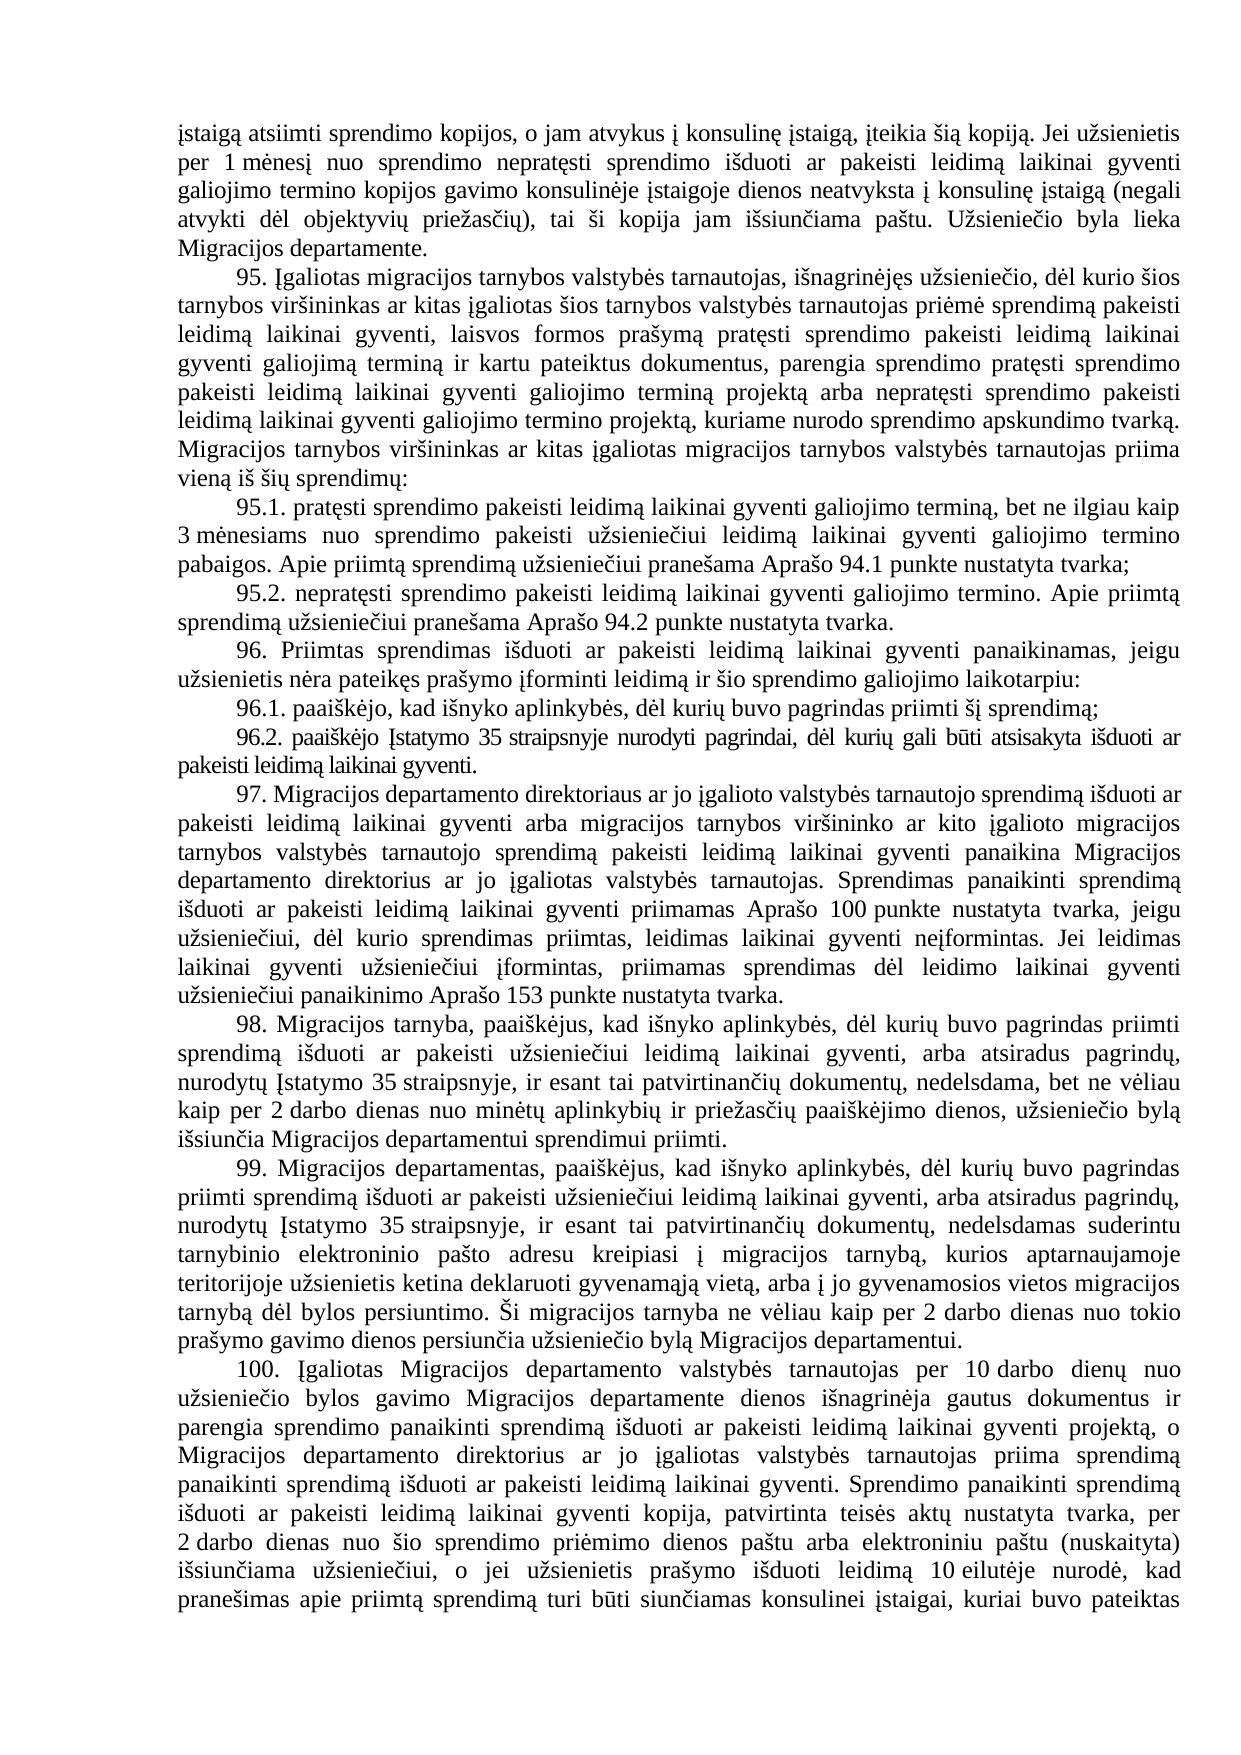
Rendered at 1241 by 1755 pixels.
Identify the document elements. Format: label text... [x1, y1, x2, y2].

text 95. Įgaliotas migracijos tarnybos valstybės tarnautojas, išnagrinėjęs užsieniečio, dėl kurio šios tarnybos viršininkas ar kitas įgaliotas šios tarnybos valstybės tarnautojas priėmė sprendimą pakeisti leidimą laikinai gyventi, laisvos formos prašymą pratęsti sprendimo pakeisti leidimą laikinai gyventi galiojimą terminą ir kartu pateiktus dokumentus, parengia sprendimo pratęsti sprendimo pakeisti leidimą laikinai gyventi galiojimo terminą projektą arba nepratęsti sprendimo pakeisti leidimą laikinai gyventi galiojimo termino projektą, kuriame nurodo sprendimo apskundimo tvarką. Migracijos tarnybos viršininkas ar kitas įgaliotas migracijos tarnybos valstybės tarnautojas priima vieną iš šių sprendimų: [177, 262, 1181, 492]
text įstaigą atsiimti sprendimo kopijos, o jam atvykus į konsulinę įstaigą, įteikia šią kopiją. Jei užsienietis per 1 mėnesį nuo sprendimo nepratęsti sprendimo išduoti ar pakeisti leidimą laikinai gyventi galiojimo termino kopijos gavimo konsulinėje įstaigoje dienos neatvyksta į konsulinę įstaigą (negali atvykti dėl objektyvių priežasčių), tai ši kopija jam išsiunčiama paštu. Užsieniečio byla lieka Migracijos departamente. [177, 118, 1181, 262]
text 96.2. paaiškėjo Įstatymo 35 straipsnyje nurodyti pagrindai, dėl kurių gali būti atsisakyta išduoti ar pakeisti leidimą laikinai gyventi. [177, 722, 1181, 779]
text 98. Migracijos tarnyba, paaiškėjus, kad išnyko aplinkybės, dėl kurių buvo pagrindas priimti sprendimą išduoti ar pakeisti užsieniečiui leidimą laikinai gyventi, arba atsiradus pagrindų, nurodytų Įstatymo 35 straipsnyje, ir esant tai patvirtinančių dokumentų, nedelsdama, bet ne vėliau kaip per 2 darbo dienas nuo minėtų aplinkybių ir priežasčių paaiškėjimo dienos, užsieniečio bylą išsiunčia Migracijos departamentui sprendimui priimti. [177, 1009, 1181, 1153]
text 97. Migracijos departamento direktoriaus ar jo įgalioto valstybės tarnautojo sprendimą išduoti ar pakeisti leidimą laikinai gyventi arba migracijos tarnybos viršininko ar kito įgalioto migracijos tarnybos valstybės tarnautojo sprendimą pakeisti leidimą laikinai gyventi panaikina Migracijos departamento direktorius ar jo įgaliotas valstybės tarnautojas. Sprendimas panaikinti sprendimą išduoti ar pakeisti leidimą laikinai gyventi priimamas Aprašo 100 punkte nustatyta tvarka, jeigu užsieniečiui, dėl kurio sprendimas priimtas, leidimas laikinai gyventi neįformintas. Jei leidimas laikinai gyventi užsieniečiui įformintas, priimamas sprendimas dėl leidimo laikinai gyventi užsieniečiui panaikinimo Aprašo 153 punkte nustatyta tvarka. [177, 779, 1181, 1009]
text 95.1. pratęsti sprendimo pakeisti leidimą laikinai gyventi galiojimo terminą, bet ne ilgiau kaip 3 mėnesiams nuo sprendimo pakeisti užsieniečiui leidimą laikinai gyventi galiojimo termino pabaigos. Apie priimtą sprendimą užsieniečiui pranešama Aprašo 94.1 punkte nustatyta tvarka; [177, 492, 1181, 578]
text 95.2. nepratęsti sprendimo pakeisti leidimą laikinai gyventi galiojimo termino. Apie priimtą sprendimą užsieniečiui pranešama Aprašo 94.2 punkte nustatyta tvarka. [177, 578, 1181, 636]
text 96. Priimtas sprendimas išduoti ar pakeisti leidimą laikinai gyventi panaikinamas, jeigu užsienietis nėra pateikęs prašymo įforminti leidimą ir šio sprendimo galiojimo laikotarpiu: [177, 636, 1181, 693]
text 100. Įgaliotas Migracijos departamento valstybės tarnautojas per 10 darbo dienų nuo užsieniečio bylos gavimo Migracijos departamente dienos išnagrinėja gautus dokumentus ir parengia sprendimo panaikinti sprendimą išduoti ar pakeisti leidimą laikinai gyventi projektą, o Migracijos departamento direktorius ar jo įgaliotas valstybės tarnautojas priima sprendimą panaikinti sprendimą išduoti ar pakeisti leidimą laikinai gyventi. Sprendimo panaikinti sprendimą išduoti ar pakeisti leidimą laikinai gyventi kopija, patvirtinta teisės aktų nustatyta tvarka, per 2 darbo dienas nuo šio sprendimo priėmimo dienos paštu arba elektroniniu paštu (nuskaityta) išsiunčiama užsieniečiui, o jei užsienietis prašymo išduoti leidimą 10 eilutėje nurodė, kad pranešimas apie priimtą sprendimą turi būti siunčiamas konsulinei įstaigai, kuriai buvo pateiktas [177, 1354, 1181, 1613]
text 99. Migracijos departamentas, paaiškėjus, kad išnyko aplinkybės, dėl kurių buvo pagrindas priimti sprendimą išduoti ar pakeisti užsieniečiui leidimą laikinai gyventi, arba atsiradus pagrindų, nurodytų Įstatymo 35 straipsnyje, ir esant tai patvirtinančių dokumentų, nedelsdamas suderintu tarnybinio elektroninio pašto adresu kreipiasi į migracijos tarnybą, kurios aptarnaujamoje teritorijoje užsienietis ketina deklaruoti gyvenamąją vietą, arba į jo gyvenamosios vietos migracijos tarnybą dėl bylos persiuntimo. Ši migracijos tarnyba ne vėliau kaip per 2 darbo dienas nuo tokio prašymo gavimo dienos persiunčia užsieniečio bylą Migracijos departamentui. [177, 1153, 1181, 1354]
text 96.1. paaiškėjo, kad išnyko aplinkybės, dėl kurių buvo pagrindas priimti šį sprendimą; [177, 693, 1181, 722]
